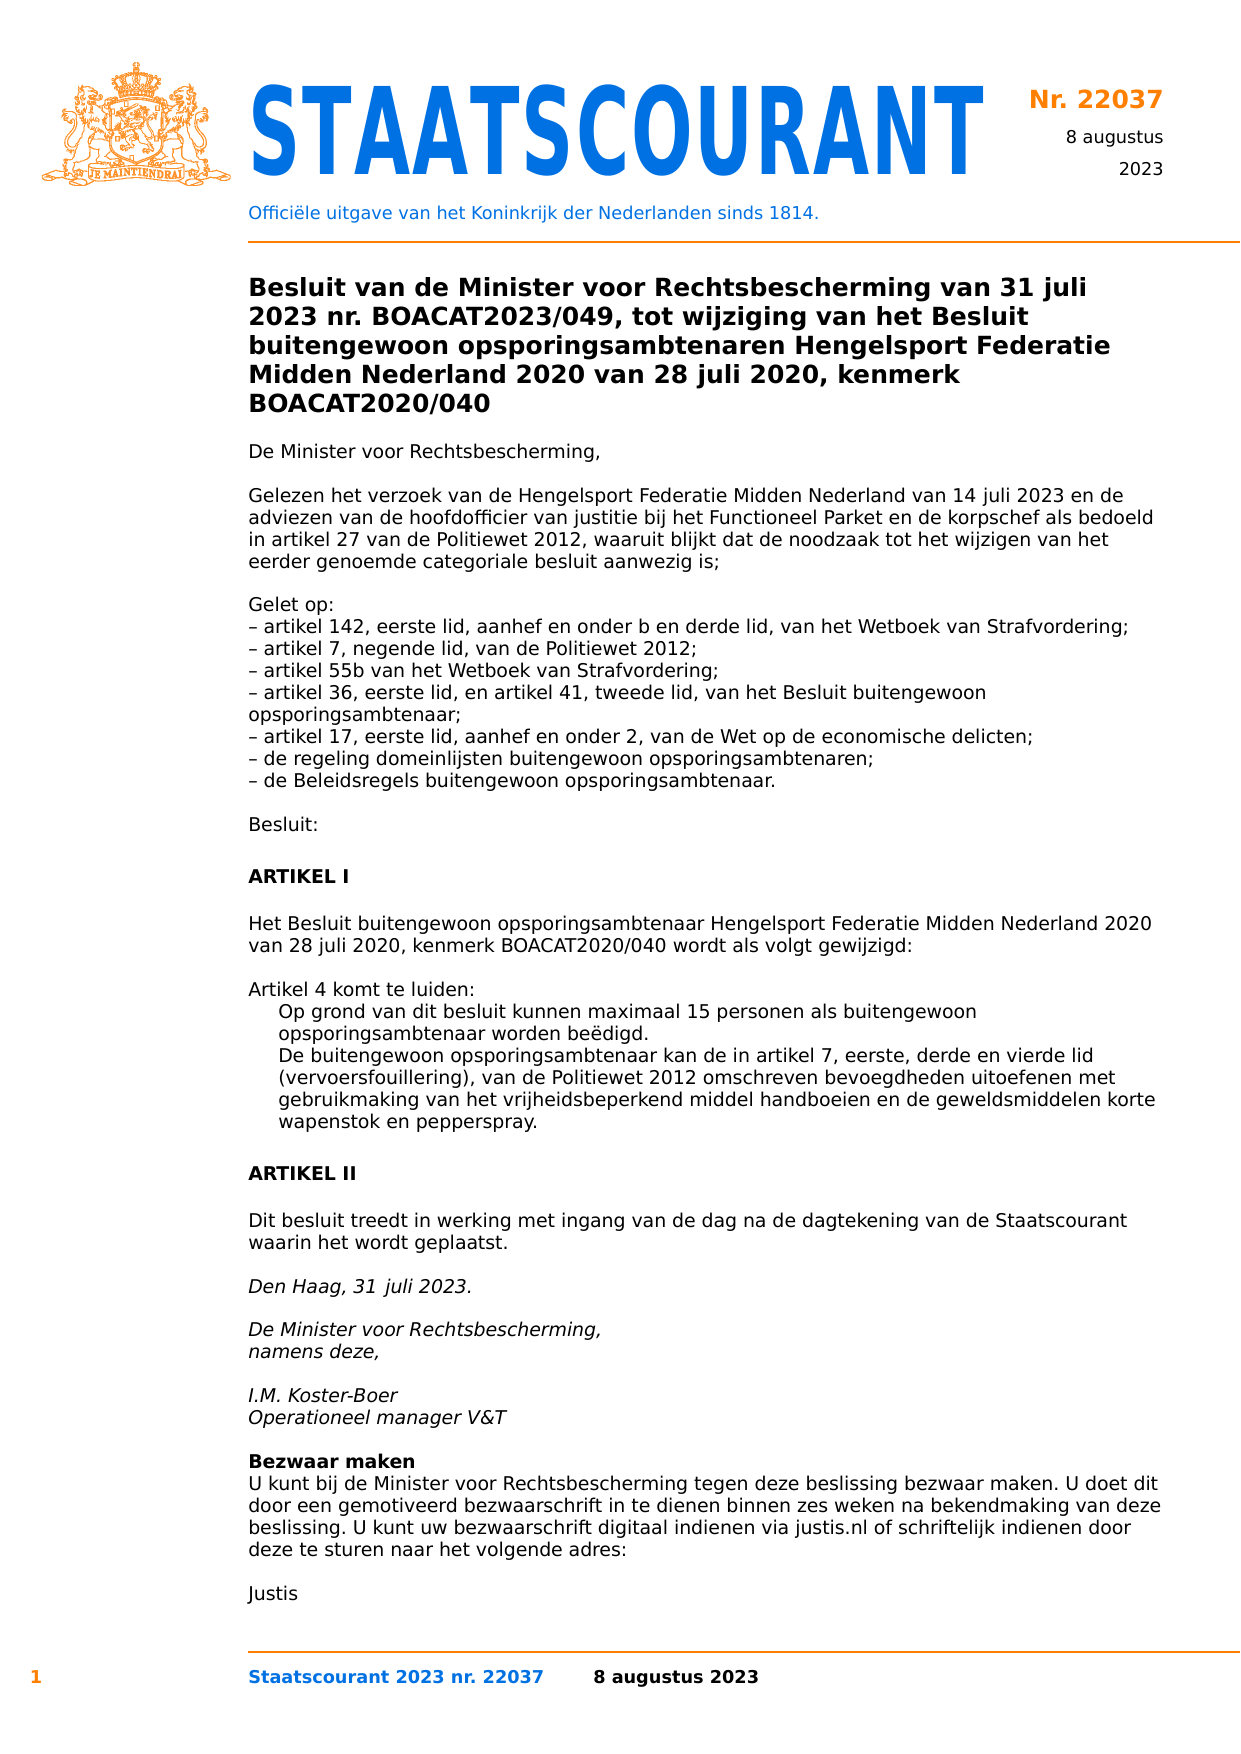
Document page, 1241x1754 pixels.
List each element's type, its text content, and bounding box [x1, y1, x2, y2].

text Op grond van dit besluit kunnen maximaal 15 personen als buitengewoon opsporingsambtenaar worden beëdigd. [278, 1001, 1163, 1045]
table_cell Officiële uitgave van het Koninkrijk der Nederlanden sinds 1814. [248, 203, 1240, 241]
text Gelet op: [248, 594, 1163, 616]
text De Minister voor Rechtsbescherming, namens deze, I.M. Koster-Boer Operationeel manager V&T [248, 1319, 1163, 1429]
text Dit besluit treedt in werking met ingang van de dag na de dagtekening van de Staatscourant waarin het wordt geplaatst. [248, 1210, 1163, 1254]
text Bezwaar maken [248, 1451, 1163, 1473]
text – artikel 55b van het Wetboek van Strafvordering; [248, 660, 1163, 682]
text – artikel 17, eerste lid, aanhef en onder 2, van de Wet op de economische delicten; [248, 726, 1163, 748]
text U kunt bij de Minister voor Rechtsbescherming tegen deze beslissing bezwaar maken. U doet dit door een gemotiveerd bezwaarschrift in te dienen binnen zes weken na bekendmaking van deze beslissing. U kunt uw bezwaarschrift digitaal indienen via justis.nl of schriftelijk indienen door deze te sturen naar het volgende adres: [248, 1473, 1163, 1561]
text Artikel 4 komt te luiden: [248, 979, 1163, 1001]
text – artikel 36, eerste lid, en artikel 41, tweede lid, van het Besluit buitengewoon opsporingsambtenaar; [248, 682, 1163, 726]
table_header STAATSCOURANT [248, 62, 998, 203]
subtitle ARTIKEL II [248, 1163, 1163, 1185]
text Justis [248, 1583, 1163, 1605]
table_cell 8 augustus [998, 121, 1240, 153]
text De buitengewoon opsporingsambtenaar kan de in artikel 7, eerste, derde en vierde lid (vervoersfouillering), van de Politiewet 2012 omschreven bevoegdheden uitoefenen met gebruikmaking van het vrijheidsbeperkend middel handboeien en de geweldsmiddelen korte wapenstok en pepperspray. [278, 1045, 1163, 1133]
text – artikel 7, negende lid, van de Politiewet 2012; [248, 638, 1163, 660]
text Het Besluit buitengewoon opsporingsambtenaar Hengelsport Federatie Midden Nederland 2020 van 28 juli 2020, kenmerk BOACAT2020/040 wordt als volgt gewijzigd: [248, 913, 1163, 957]
table_cell 2023 [998, 153, 1240, 203]
text – de regeling domeinlijsten buitengewoon opsporingsambtenaren; [248, 748, 1163, 770]
subtitle Besluit van de Minister voor Rechtsbescherming van 31 juli 2023 nr. BOACAT2023/049, tot wijziging van het Besluit buitengewoon opsporingsambtenaren Hengelsport Federatie Midden Nederland 2020 van 28 juli 2020, kenmerk BOACAT2020/040 [248, 273, 1163, 419]
picture [41, 62, 231, 186]
text – de Beleidsregels buitengewoon opsporingsambtenaar. [248, 770, 1163, 792]
text – artikel 142, eerste lid, aanhef en onder b en derde lid, van het Wetboek van Strafvordering; [248, 616, 1163, 638]
text Besluit: [248, 814, 1163, 836]
text Den Haag, 31 juli 2023. [248, 1276, 1163, 1297]
subtitle ARTIKEL I [248, 866, 1163, 888]
text De Minister voor Rechtsbescherming, [248, 441, 1163, 463]
table_header [25, 62, 248, 241]
text Gelezen het verzoek van de Hengelsport Federatie Midden Nederland van 14 juli 2023 en de adviezen van de hoofdofficier van justitie bij het Functioneel Parket en de korpschef als bedoeld in artikel 27 van de Politiewet 2012, waaruit blijkt dat de noodzaak tot het wijzigen van het eerder genoemde categoriale besluit aanwezig is; [248, 484, 1163, 572]
table_header Nr. 22037 [998, 62, 1240, 121]
